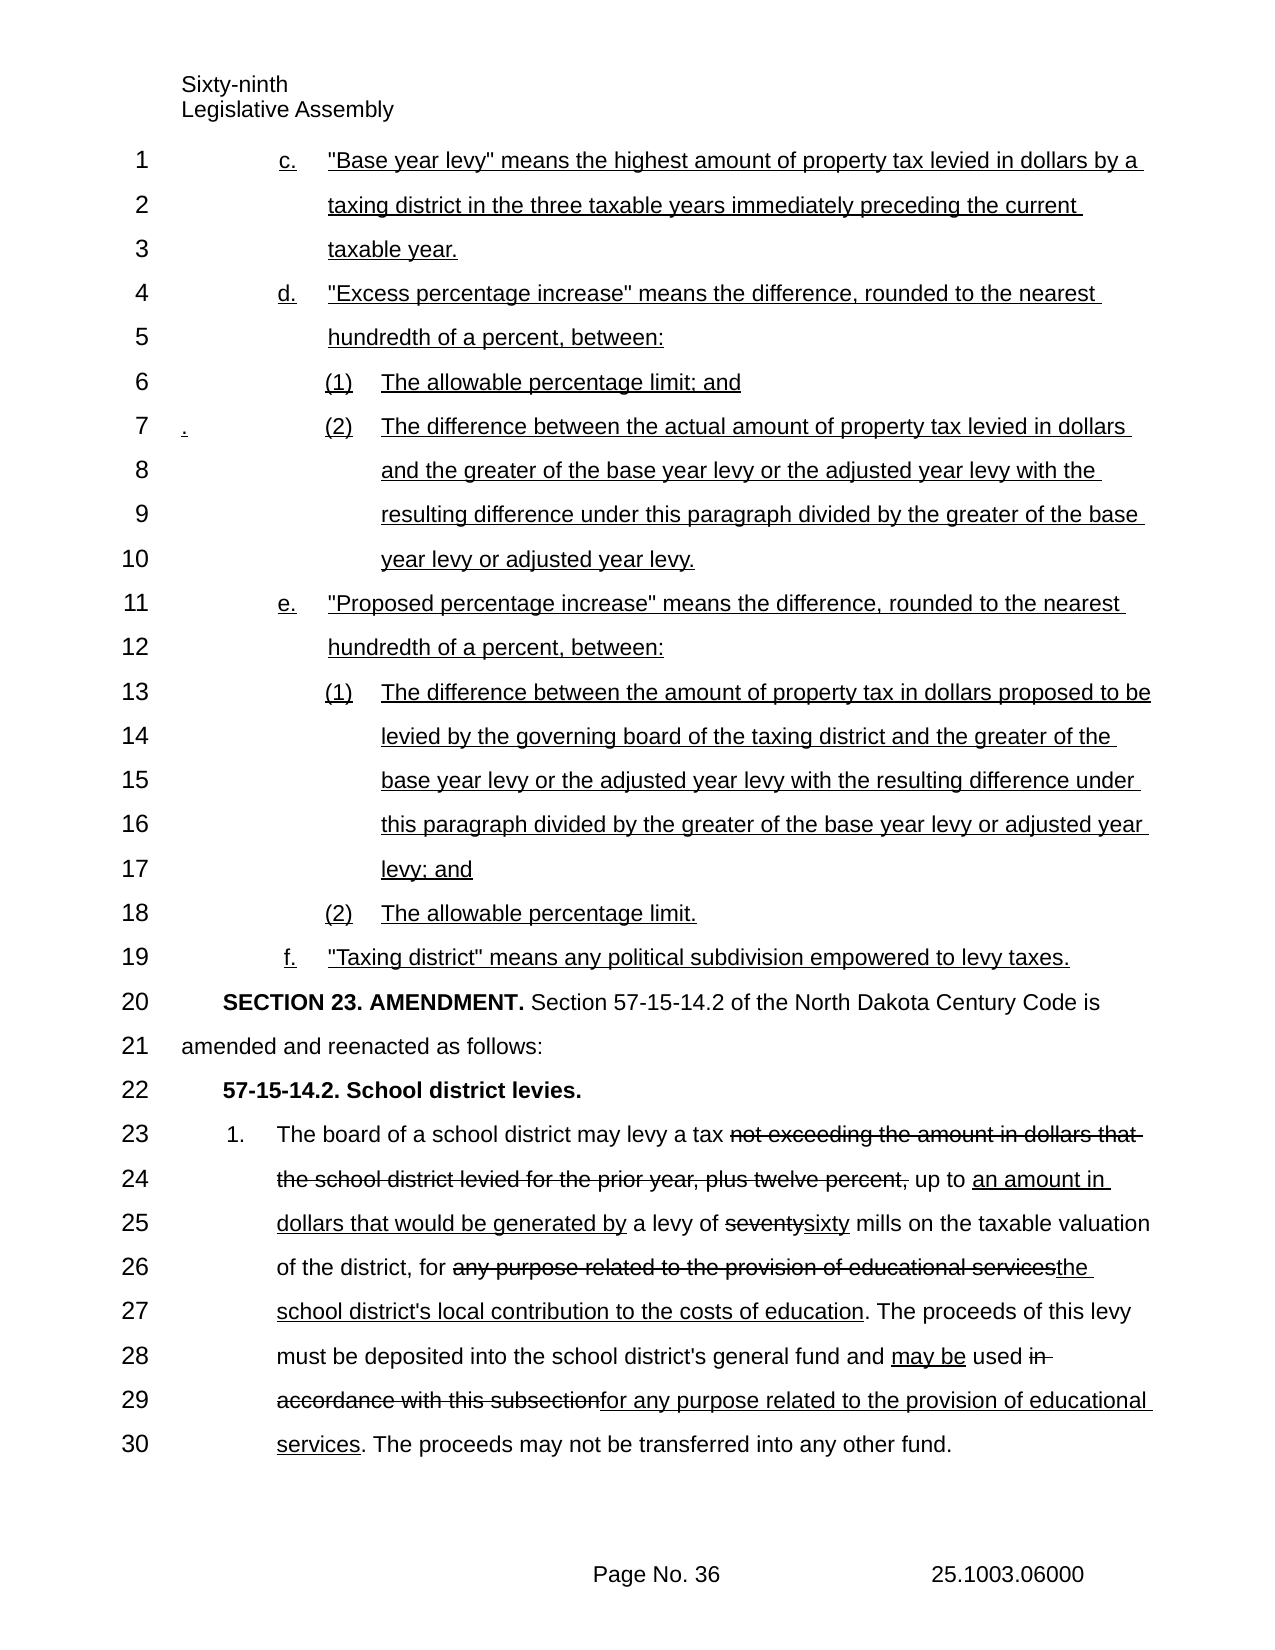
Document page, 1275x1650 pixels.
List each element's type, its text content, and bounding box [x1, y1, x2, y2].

text . (2) The difference between the actual amount of property tax levied in dollars and the greater of the base year levy or the adjusted year levy with the resulting difference under this paragraph divided by the greater of the base year levy or adjusted year levy. [181, 399, 1154, 576]
subtitle 57‑15‑14.2. School district levies. [181, 1063, 1154, 1107]
text (1) The difference between the amount of property tax in dollars proposed to be levied by the governing board of the taxing district and the greater of the base year levy or the adjusted year levy with the resulting difference under this paragraph divided by the greater of the base year levy or adjusted year levy; and [181, 664, 1154, 886]
text (2) The allowable percentage limit. [181, 886, 1154, 930]
text SECTION 23. AMENDMENT. Section 57‑15‑14.2 of the North Dakota Century Code is amended and reenacted as follows: [181, 974, 1154, 1063]
text e. "Proposed percentage increase" means the difference, rounded to the nearest hundredth of a percent, between: [181, 576, 1154, 664]
text d. "Excess percentage increase" means the difference, rounded to the nearest hundredth of a percent, between: [181, 266, 1154, 355]
text 1. The board of a school district may levy a tax not exceeding the amount in dollars that the school district levied for the prior year, plus twelve percent, up to an amount in dollars that would be generated by a levy of seventysixty mills on the taxable valuation of the district, for any purpose related to the provision of educational servicesthe school district's local contribution to the costs of education. The proceeds of this levy must be deposited into the school district's general fund and may be used in accordance with this subsectionfor any purpose related to the provision of educational services. The proceeds may not be transferred into any other fund. [181, 1107, 1154, 1461]
text (1) The allowable percentage limit; and [181, 355, 1154, 399]
text c. "Base year levy" means the highest amount of property tax levied in dollars by a taxing district in the three taxable years immediately preceding the current taxable year. [181, 133, 1154, 266]
text f. "Taxing district" means any political subdivision empowered to levy taxes. [181, 930, 1154, 974]
